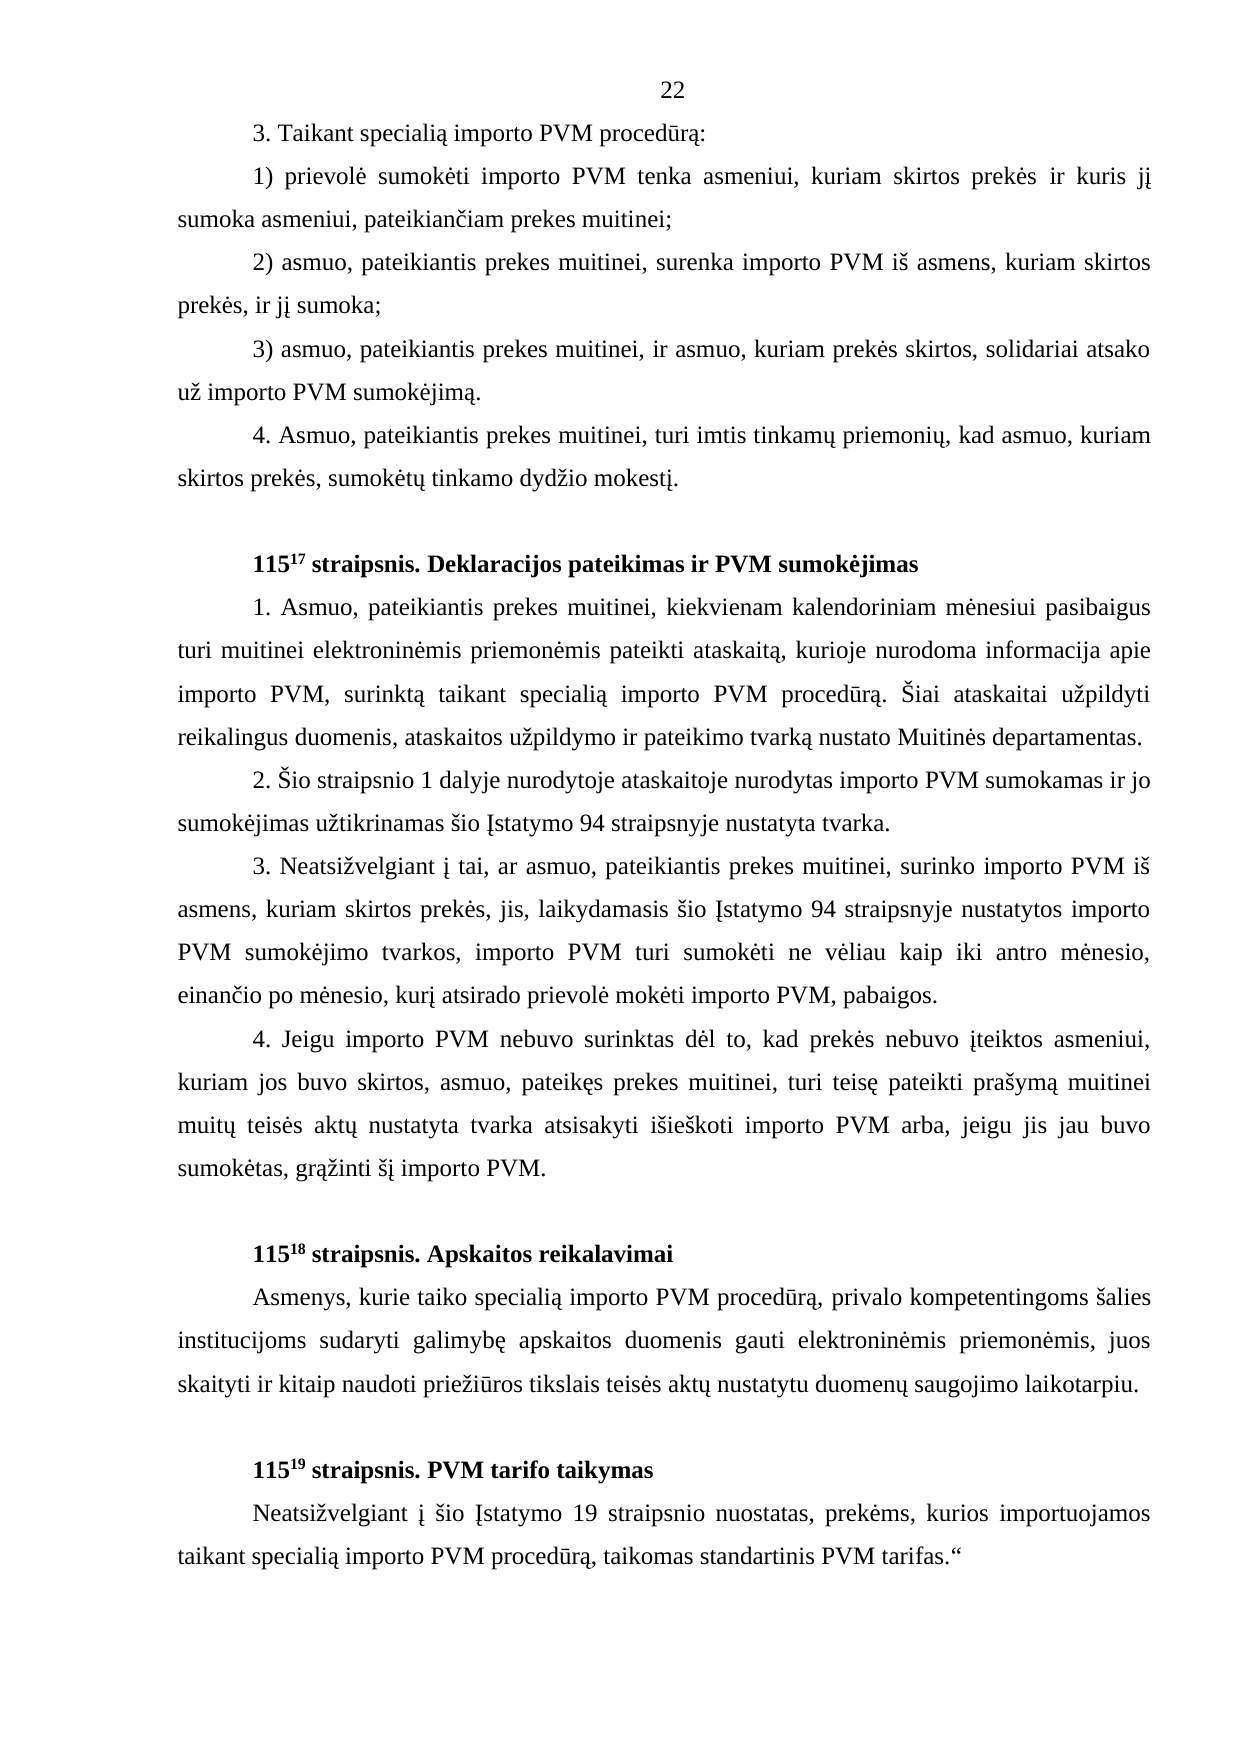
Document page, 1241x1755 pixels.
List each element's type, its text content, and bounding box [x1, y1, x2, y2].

text Neatsižvelgiant į šio Įstatymo 19 straipsnio nuostatas, prekėms, kurios importuojamos taikant specialią importo PVM procedūrą, taikomas standartinis PVM tarifas.“ [177, 1498, 1152, 1570]
text 4. Jeigu importo PVM nebuvo surinktas dėl to, kad prekės nebuvo įteiktos asmeniui, kuriam jos buvo skirtos, asmuo, pateikęs prekes muitinei, turi teisę pateikti prašymą muitinei muitų teisės aktų nustatyta tvarka atsisakyti išieškoti importo PVM arba, jeigu jis jau buvo sumokėtas, grąžinti šį importo PVM. [177, 1024, 1152, 1182]
text 11519 straipsnis. PVM tarifo taikymas [177, 1455, 1152, 1484]
text 3) asmuo, pateikiantis prekes muitinei, ir asmuo, kuriam prekės skirtos, solidariai atsako už importo PVM sumokėjimą. [177, 334, 1152, 406]
text 1. Asmuo, pateikiantis prekes muitinei, kiekvienam kalendoriniam mėnesiui pasibaigus turi muitinei elektroninėmis priemonėmis pateikti ataskaitą, kurioje nurodoma informacija apie importo PVM, surinktą taikant specialią importo PVM procedūrą. Šiai ataskaitai užpildyti reikalingus duomenis, ataskaitos užpildymo ir pateikimo tvarką nustato Muitinės departamentas. [177, 592, 1152, 751]
text 2) asmuo, pateikiantis prekes muitinei, surenka importo PVM iš asmens, kuriam skirtos prekės, ir jį sumoka; [177, 247, 1152, 319]
text Asmenys, kurie taiko specialią importo PVM procedūrą, privalo kompetentingoms šalies institucijoms sudaryti galimybę apskaitos duomenis gauti elektroninėmis priemonėmis, juos skaityti ir kitaip naudoti priežiūros tikslais teisės aktų nustatytu duomenų saugojimo laikotarpiu. [177, 1282, 1152, 1397]
text 3. Taikant specialią importo PVM procedūrą: [177, 118, 1152, 147]
text 1) prievolė sumokėti importo PVM tenka asmeniui, kuriam skirtos prekės ir kuris jį sumoka asmeniui, pateikiančiam prekes muitinei; [177, 161, 1152, 233]
text 3. Neatsižvelgiant į tai, ar asmuo, pateikiantis prekes muitinei, surinko importo PVM iš asmens, kuriam skirtos prekės, jis, laikydamasis šio Įstatymo 94 straipsnyje nustatytos importo PVM sumokėjimo tvarkos, importo PVM turi sumokėti ne vėliau kaip iki antro mėnesio, einančio po mėnesio, kurį atsirado prievolė mokėti importo PVM, pabaigos. [177, 851, 1152, 1009]
text 4. Asmuo, pateikiantis prekes muitinei, turi imtis tinkamų priemonių, kad asmuo, kuriam skirtos prekės, sumokėtų tinkamo dydžio mokestį. [177, 420, 1152, 492]
text 11517 straipsnis. Deklaracijos pateikimas ir PVM sumokėjimas [177, 549, 1152, 578]
text 2. Šio straipsnio 1 dalyje nurodytoje ataskaitoje nurodytas importo PVM sumokamas ir jo sumokėjimas užtikrinamas šio Įstatymo 94 straipsnyje nustatyta tvarka. [177, 765, 1152, 837]
text 11518 straipsnis. Apskaitos reikalavimai [177, 1239, 1152, 1268]
